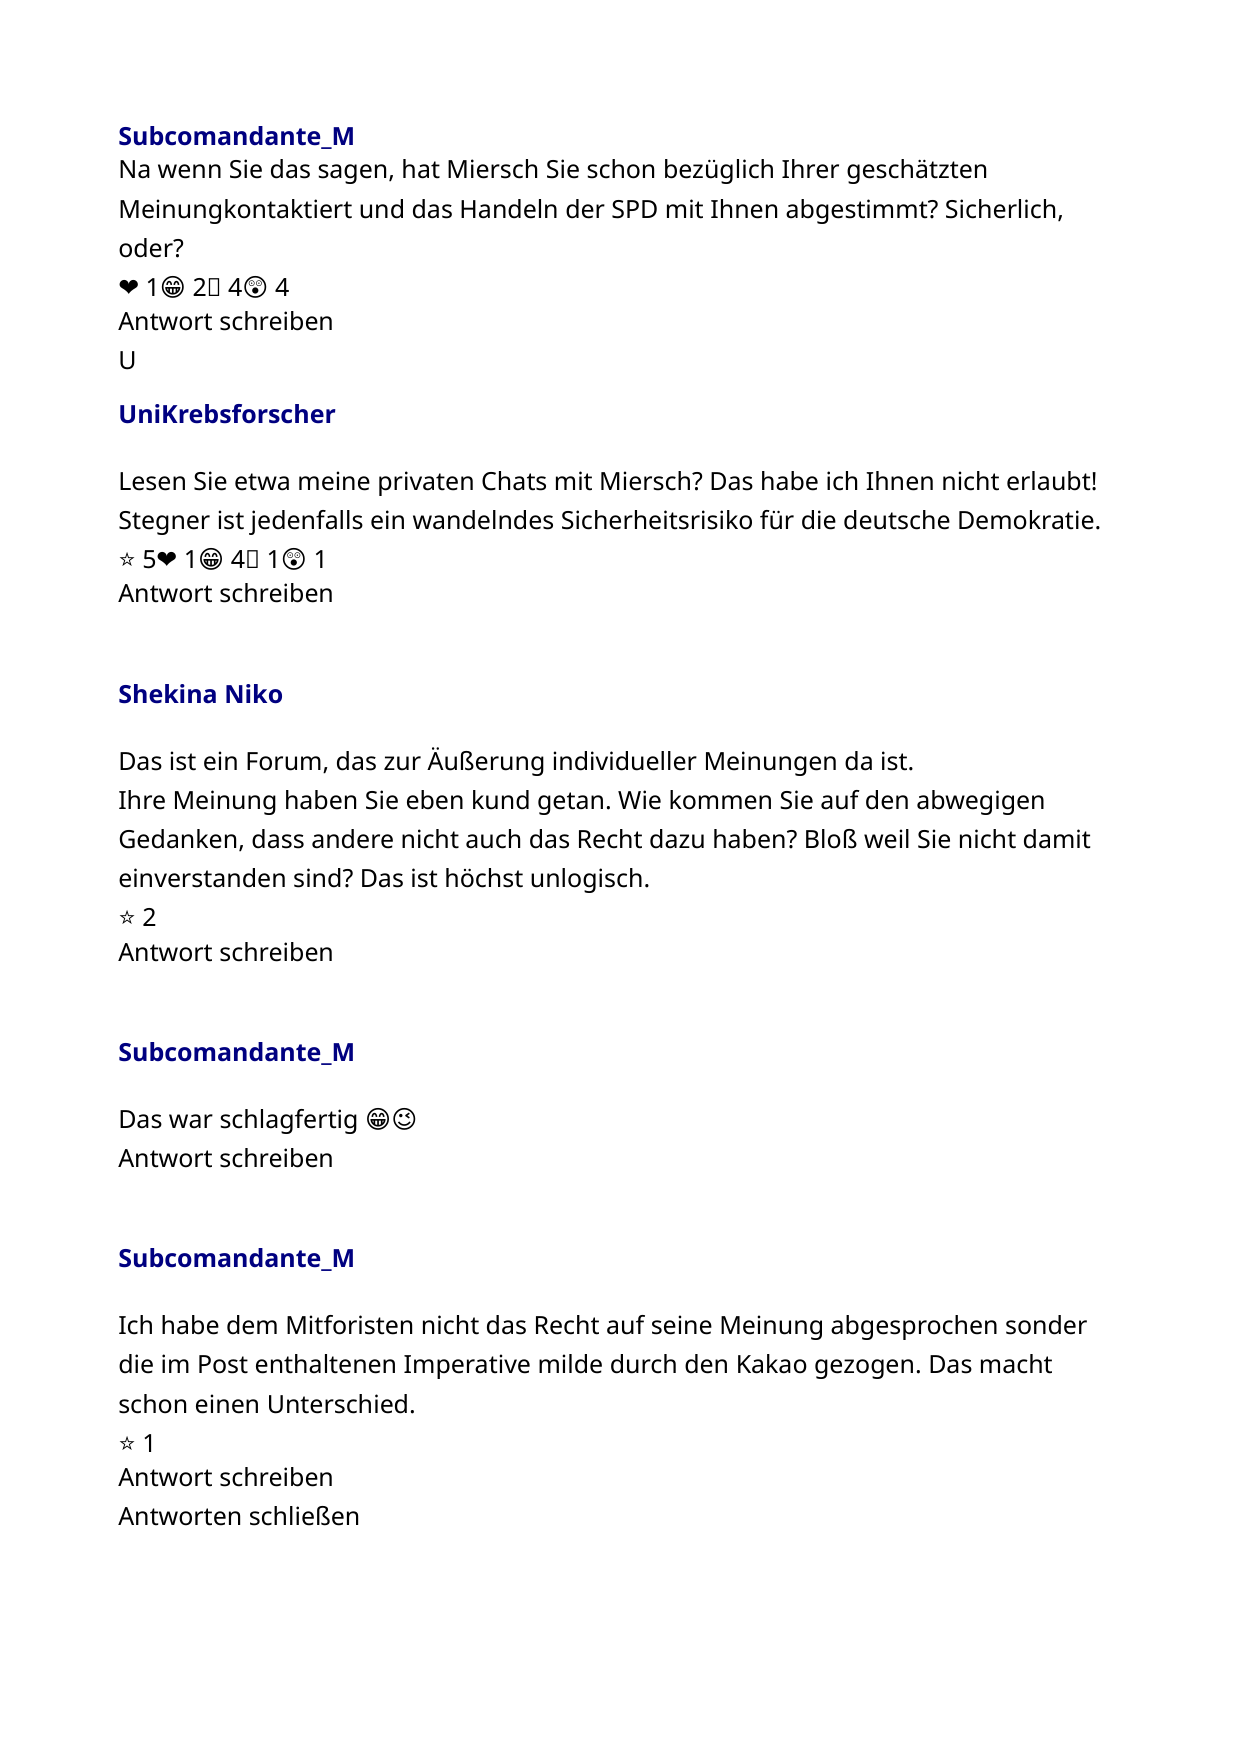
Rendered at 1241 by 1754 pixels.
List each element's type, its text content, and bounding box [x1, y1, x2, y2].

subtitle UniKrebsforscher [118, 397, 1122, 431]
text Ihre Meinung haben Sie eben kund getan. Wie kommen Sie auf den abwegigen Gedanken, dass andere nicht auch das Recht dazu haben? Bloß weil Sie nicht damit einverstanden sind? Das ist höchst unlogisch. [118, 783, 1122, 895]
text Antwort schreiben [118, 304, 1122, 338]
text ⭐️ 1 [118, 1425, 1122, 1459]
text ⭐️ 2 [118, 900, 1122, 934]
text Antwort schreiben [118, 576, 1122, 610]
text Antwort schreiben [118, 934, 1122, 968]
text Antworten schließen [118, 1499, 1122, 1533]
text Stegner ist jedenfalls ein wandelndes Sicherheitsrisiko für die deutsche Demokratie. [118, 503, 1122, 537]
text Antwort schreiben [118, 1459, 1122, 1493]
text Antwort schreiben [118, 1141, 1122, 1175]
text Das war schlagfertig 😁😉 [118, 1101, 1122, 1136]
text ⭐️ 5❤️ 1😁 4🙁 1😲 1 [118, 542, 1122, 576]
subtitle Subcomandante_M [118, 1241, 1122, 1275]
subtitle Subcomandante_M [118, 1034, 1122, 1068]
subtitle Shekina Niko [118, 676, 1122, 710]
text Na wenn Sie das sagen, hat Miersch Sie schon bezüglich Ihrer geschätzten Meinungkontaktiert und das Handeln der SPD mit Ihnen abgestimmt? Sicherlich, oder? [118, 152, 1122, 264]
subtitle Subcomandante_M [118, 118, 1122, 152]
text Das ist ein Forum, das zur Äußerung individueller Meinungen da ist. [118, 743, 1122, 777]
text ❤️ 1😁 2🤨 4😲 4 [118, 270, 1122, 304]
text U [118, 343, 1122, 377]
text Lesen Sie etwa meine privaten Chats mit Miersch? Das habe ich Ihnen nicht erlaubt! [118, 464, 1122, 498]
text Ich habe dem Mitforisten nicht das Recht auf seine Meinung abgesprochen sonder die im Post enthaltenen Imperative milde durch den Kakao gezogen. Das macht schon einen Unterschied. [118, 1308, 1122, 1420]
